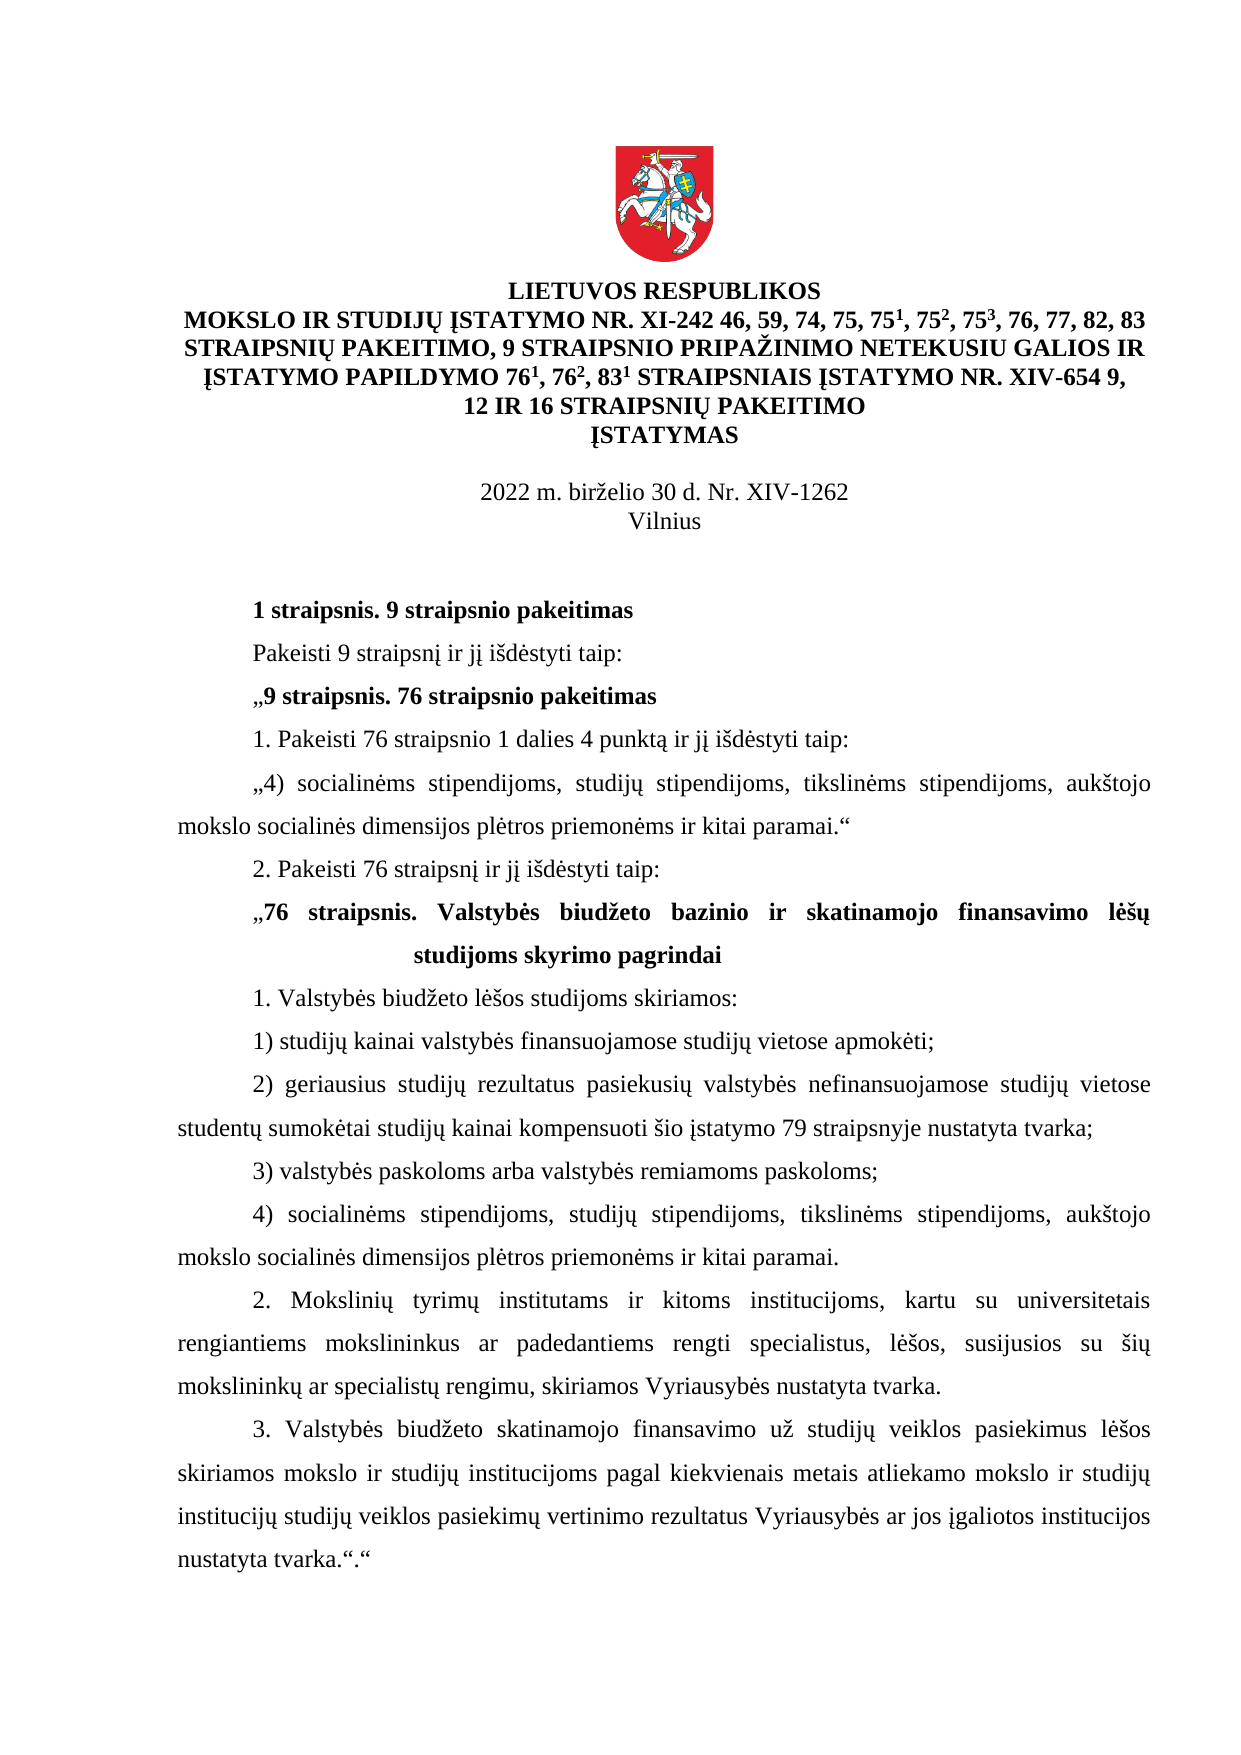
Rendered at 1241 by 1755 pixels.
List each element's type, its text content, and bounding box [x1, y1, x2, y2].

text 1. Valstybės biudžeto lėšos studijoms skiriamos: [177, 983, 1152, 1012]
text MOKSLO IR STUDIJŲ ĮSTATYMO NR. XI-242 46, 59, 74, 75, 751, 752, 753, 76, 77, 82, 83 STRAIPSNIŲ PAKEITIMO, 9 STRAIPSNIO PRIPAŽINIMO NETEKUSIU GALIOS IR ĮSTATYMO PAPILDYMO 761, 762, 831 STRAIPSNIAIS ĮSTATYMO NR. XIV-654 9, 12 IR 16 STRAIPSNIŲ PAKEITIMO [177, 305, 1152, 420]
text 1) studijų kainai valstybės finansuojamose studijų vietose apmokėti; [177, 1026, 1152, 1055]
text „9 straipsnis. 76 straipsnio pakeitimas [177, 681, 1152, 710]
text 2. Pakeisti 76 straipsnį ir jį išdėstyti taip: [177, 854, 1152, 883]
text 2. Mokslinių tyrimų institutams ir kitoms institucijoms, kartu su universitetais rengiantiems mokslininkus ar padedantiems rengti specialistus, lėšos, susijusios su šių mokslininkų ar specialistų rengimu, skiriamos Vyriausybės nustatyta tvarka. [177, 1285, 1152, 1400]
text „4) socialinėms stipendijoms, studijų stipendijoms, tikslinėms stipendijoms, aukštojo mokslo socialinės dimensijos plėtros priemonėms ir kitai paramai.“ [177, 768, 1152, 839]
text 1. Pakeisti 76 straipsnio 1 dalies 4 punktą ir jį išdėstyti taip: [177, 724, 1152, 753]
text 2) geriausius studijų rezultatus pasiekusių valstybės nefinansuojamose studijų vietose studentų sumokėtai studijų kainai kompensuoti šio įstatymo 79 straipsnyje nustatyta tvarka; [177, 1069, 1152, 1141]
text 3) valstybės paskoloms arba valstybės remiamoms paskoloms; [177, 1156, 1152, 1184]
text „76 straipsnis. Valstybės biudžeto bazinio ir skatinamojo finansavimo lėšų studijoms skyrimo pagrindai [252, 897, 1152, 969]
text Pakeisti 9 straipsnį ir jį išdėstyti taip: [177, 638, 1152, 667]
text 3. Valstybės biudžeto skatinamojo finansavimo už studijų veiklos pasiekimus lėšos skiriamos mokslo ir studijų institucijoms pagal kiekvienais metais atliekamo mokslo ir studijų institucijų studijų veiklos pasiekimų vertinimo rezultatus Vyriausybės ar jos įgaliotos institucijos nustatyta tvarka.“.“ [177, 1414, 1152, 1573]
text LIETUVOS RESPUBLIKOS [177, 276, 1152, 305]
text 4) socialinėms stipendijoms, studijų stipendijoms, tikslinėms stipendijoms, aukštojo mokslo socialinės dimensijos plėtros priemonėms ir kitai paramai. [177, 1199, 1152, 1271]
text Vilnius [177, 506, 1152, 535]
text 1 straipsnis. 9 straipsnio pakeitimas [177, 595, 1152, 624]
text 2022 m. birželio 30 d. Nr. XIV-1262 [177, 477, 1152, 506]
text ĮSTATYMAS [177, 420, 1152, 448]
